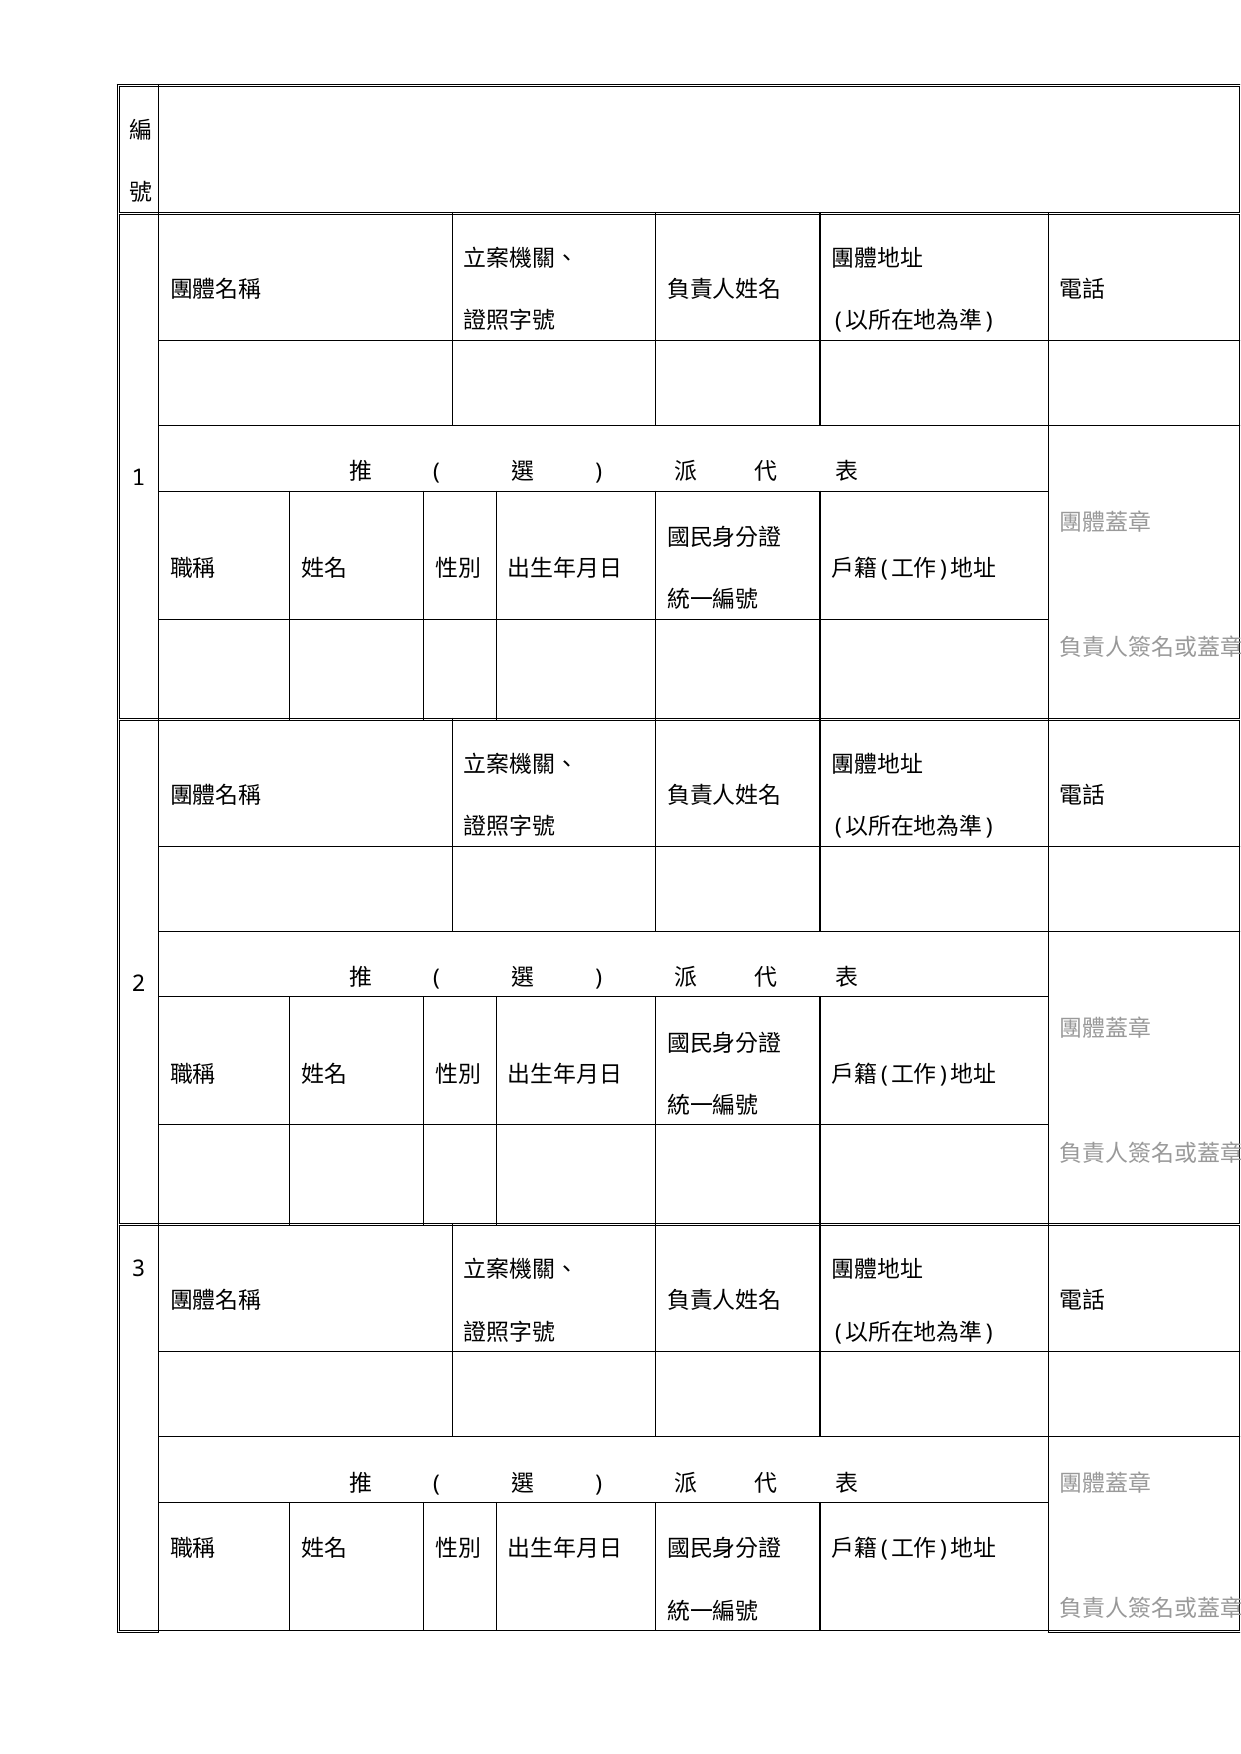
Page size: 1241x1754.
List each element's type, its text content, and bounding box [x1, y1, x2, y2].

table_cell [821, 620, 1048, 717]
table_cell 出生年月日 [497, 492, 655, 619]
table_cell 職稱 [159, 492, 289, 619]
table_cell [290, 1125, 423, 1223]
table_cell 團體名稱 [159, 1226, 452, 1351]
table_cell 出生年月日 [497, 1503, 655, 1630]
table_cell 推 ( 選 ) 派 代 表 [159, 1437, 1048, 1502]
table_cell 職稱 [159, 997, 289, 1124]
table_cell 性別 [424, 492, 496, 619]
table_cell [821, 1352, 1048, 1436]
table_cell 2 [120, 721, 158, 1223]
table_cell 團體名稱 [159, 215, 452, 340]
table_cell 1 [120, 215, 158, 717]
table_cell [497, 1125, 655, 1223]
table_cell 推 ( 選 ) 派 代 表 [159, 932, 1048, 996]
table_cell [821, 1125, 1048, 1223]
table_cell [453, 341, 655, 425]
table_cell [497, 620, 655, 717]
table_cell [656, 847, 819, 931]
table_cell 團體蓋章 負責人簽名或蓋章 [1049, 932, 1239, 1223]
table_cell [159, 341, 452, 425]
table_cell 立案機關、 證照字號 [453, 215, 655, 340]
table_header 編號 [120, 87, 158, 212]
table_cell 國民身分證 統一編號 [656, 997, 819, 1124]
table_cell 電話 [1049, 215, 1239, 340]
table_cell [453, 1352, 655, 1436]
table_cell 團體蓋章 負責人簽名或蓋章 [1049, 426, 1239, 717]
table_cell 推 ( 選 ) 派 代 表 [159, 426, 1048, 491]
table_cell 負責人姓名 [656, 1226, 819, 1351]
table_cell [821, 847, 1048, 931]
table_cell [656, 341, 819, 425]
table_cell [159, 620, 289, 717]
table_cell 3 [120, 1226, 158, 1630]
table_cell 團體地址 (以所在地為準) [821, 215, 1048, 340]
table_cell 姓名 [290, 1503, 423, 1630]
table_cell [821, 341, 1048, 425]
table_cell 性別 [424, 1503, 496, 1630]
table_header [159, 87, 1239, 212]
table_cell [656, 620, 819, 717]
table_cell 電話 [1049, 1226, 1239, 1351]
table_cell 團體名稱 [159, 721, 452, 846]
table_cell [1049, 1352, 1239, 1436]
table_cell [1049, 847, 1239, 931]
table_cell [656, 1125, 819, 1223]
table_cell 戶籍(工作)地址 [821, 997, 1048, 1124]
table_cell [453, 847, 655, 931]
table_cell 姓名 [290, 492, 423, 619]
table_cell 負責人姓名 [656, 721, 819, 846]
table_cell 性別 [424, 997, 496, 1124]
table_cell 電話 [1049, 721, 1239, 846]
table_cell 戶籍(工作)地址 [821, 492, 1048, 619]
table_cell [159, 847, 452, 931]
table_cell [159, 1125, 289, 1223]
table_cell 職稱 [159, 1503, 289, 1630]
table_cell 國民身分證 統一編號 [656, 1503, 819, 1630]
table_cell 團體地址 (以所在地為準) [821, 721, 1048, 846]
table_cell [159, 1352, 452, 1436]
table_cell [424, 620, 496, 717]
table_cell 國民身分證 統一編號 [656, 492, 819, 619]
table_cell 團體地址 (以所在地為準) [821, 1226, 1048, 1351]
table_cell 負責人姓名 [656, 215, 819, 340]
table_cell [290, 620, 423, 717]
table_cell [1049, 341, 1239, 425]
table_cell 戶籍(工作)地址 [821, 1503, 1048, 1630]
table_cell 立案機關、 證照字號 [453, 721, 655, 846]
table_cell 姓名 [290, 997, 423, 1124]
table_cell 出生年月日 [497, 997, 655, 1124]
table_cell [656, 1352, 819, 1436]
table_cell 立案機關、 證照字號 [453, 1226, 655, 1351]
table_cell [424, 1125, 496, 1223]
table_cell 團體蓋章 負責人簽名或蓋章 [1049, 1437, 1239, 1630]
